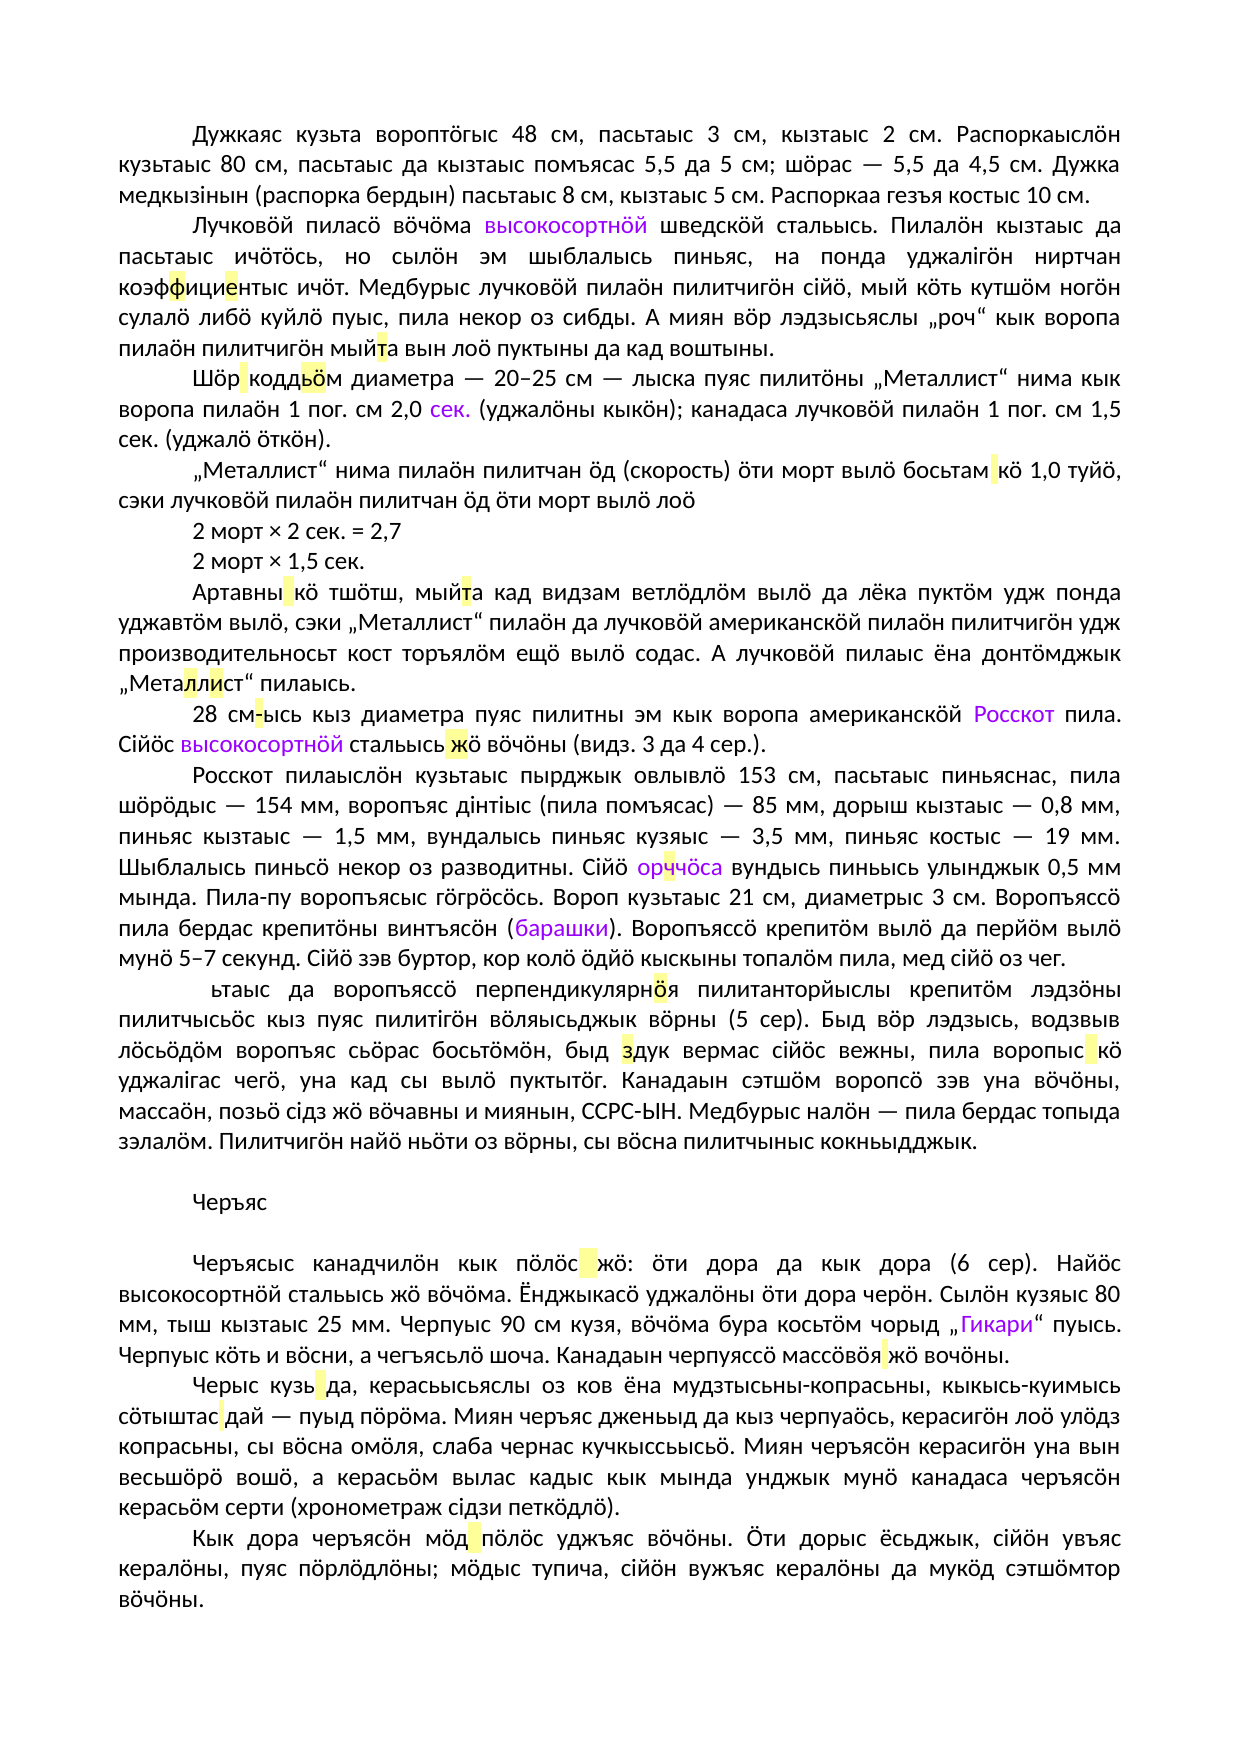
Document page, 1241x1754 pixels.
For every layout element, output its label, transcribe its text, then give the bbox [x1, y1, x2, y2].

text Кык дора черъясӧн мӧд пӧлӧс уджъяс вӧчӧны. Ӧти дорыс ёсьджык, сійӧн увъяс кералӧны, пуяс пӧрлӧдлӧны; мӧдыс тупича, сійӧн вужъяс кералӧны да мукӧд сэтшӧмтор вӧчӧны. [118, 1522, 1122, 1614]
text Лучковӧй пиласӧ вӧчӧма высокосортнӧй шведскӧй стальысь. Пилалӧн кызтаыс да пасьтаыс ичӧтӧсь, но сылӧн эм шыблалысь пиньяс, на понда уджалігӧн ниртчан коэффициентыс ичӧт. Медбурыс лучковӧй пилаӧн пилитчигӧн сійӧ, мый кӧть кутшӧм ногӧн сулалӧ либӧ куйлӧ пуыс, пила некор оз сибды. А миян вӧр лэдзысьяслы „роч“ кык воропа пилаӧн пилитчигӧн мыйта вын лоӧ пуктыны да кад воштыны. [118, 210, 1122, 362]
text Черыс кузь да, керасьысьяслы оз ков ёна мудзтысьны-копрасьны, кыкысь-куимысь сӧтыштас дай — пуыд пӧрӧма. Миян черъяс дженьыд да кыз черпуаӧсь, керасигӧн лоӧ улӧдз копрасьны, сы вӧсна омӧля, слаба чернас кучкыссьысьӧ. Миян черъясӧн керасигӧн уна вын весьшӧрӧ вошӧ, а керасьӧм вылас кадыс кык мында унджык мунӧ канадаса черъясӧн керасьӧм серти (хронометраж сідзи петкӧдлӧ). [118, 1369, 1122, 1522]
text Черъясыс канадчилӧн кык пӧлӧс жӧ: ӧти дора да кык дора (6 сер). Найӧс высокосортнӧй стальысь жӧ вӧчӧма. Ёнджыкасӧ уджалӧны ӧти дора черӧн. Сылӧн кузяыс 80 мм, тыш кызтаыс 25 мм. Черпуыс 90 см кузя, вӧчӧма бура косьтӧм чорыд „Гикари“ пуысь. Черпуыс кӧть и вӧсни, а чегъясьлӧ шоча. Канадаын черпуяссӧ массӧвӧя жӧ вочӧны. [118, 1247, 1122, 1369]
text 2 морт × 2 сек. = 2,7 [118, 515, 1122, 545]
text Росскот пилаыслӧн кузьтаыс пырджык овлывлӧ 153 см, пасьтаыс пиньяснас, пила шӧрӧдыс — 154 мм, воропъяс дінтіыс (пила помъясас) — 85 мм, дорыш кызтаыс — 0,8 мм, пиньяс кызтаыс — 1,5 мм, вундалысь пиньяс кузяыс — 3,5 мм, пиньяс костыс — 19 мм. Шыблалысь пиньсӧ некор оз разводитны. Сійӧ орччӧса вундысь пиньысь улынджык 0,5 мм мында. Пила-пу воропъясыс гӧгрӧсӧсь. Вороп кузьтаыс 21 см, диаметрыс 3 см. Воропъяссӧ пила бердас крепитӧны винтъясӧн (барашки). Воропъяссӧ крепитӧм вылӧ да перйӧм вылӧ мунӧ 5–7 секунд. Сійӧ зэв буртор, кор колӧ ӧдйӧ кыскыны топалӧм пила, мед сійӧ оз чег. [118, 759, 1122, 973]
text ьтаыс да воропъяссӧ перпендикулярнӧя пилитанторйыслы крепитӧм лэдзӧны пилитчысьӧс кыз пуяс пилитігӧн вӧляысьджык вӧрны (5 сер). Быд вӧр лэдзысь, водзвыв лӧсьӧдӧм воропъяс сьӧрас босьтӧмӧн, быд здук вермас сійӧс вежны, пила воропыс кӧ уджалігас чегӧ, уна кад сы вылӧ пуктытӧг. Канадаын сэтшӧм воропсӧ зэв уна вӧчӧны, массаӧн, позьӧ сідз жӧ вӧчавны и миянын, ССРС-ЫН. Медбурыс налӧн — пила бердас топыда зэлалӧм. Пилитчигӧн найӧ ньӧти оз вӧрны, сы вӧсна пилитчыныс кокньыдджык. [118, 973, 1122, 1156]
text 2 морт × 1,5 сек. [118, 545, 1122, 576]
text Дужкаяс кузьта вороптӧгыс 48 см, пасьтаыс 3 см, кызтаыс 2 см. Распоркаыслӧн кузьтаыс 80 см, пасьтаыс да кызтаыс помъясас 5,5 да 5 см; шӧрас — 5,5 да 4,5 см. Дужка медкызінын (распорка бердын) пасьтаыс 8 см, кызтаыс 5 см. Распоркаа гезъя костыс 10 см. [118, 118, 1122, 210]
text Артавны кӧ тшӧтш, мыйта кад видзам ветлӧдлӧм вылӧ да лёка пуктӧм удж понда уджавтӧм вылӧ, сэки „Металлист“ пилаӧн да лучковӧй американскӧй пилаӧн пилитчигӧн удж производительносьт кост торъялӧм ещӧ вылӧ содас. А лучковӧй пилаыс ёна донтӧмджык „Металлист“ пилаысь. [118, 576, 1122, 698]
text 28 см-ысь кыз диаметра пуяс пилитны эм кык воропа американскӧй Росскот пила. Сійӧс высокосортнӧй стальысь жӧ вӧчӧны (видз. 3 да 4 сер.). [118, 698, 1122, 759]
text „Металлист“ нима пилаӧн пилитчан ӧд (скорость) ӧти морт вылӧ босьтам кӧ 1,0 туйӧ, сэки лучковӧй пилаӧн пилитчан ӧд ӧти морт вылӧ лоӧ [118, 454, 1122, 515]
text Черъяс [118, 1186, 1122, 1217]
text Шӧр коддьӧм диаметра — 20–25 см — лыска пуяс пилитӧны „Металлист“ нима кык воропа пилаӧн 1 пог. см 2,0 сек. (уджалӧны кыкӧн); канадаса лучковӧй пилаӧн 1 пог. см 1,5 сек. (уджалӧ ӧткӧн). [118, 362, 1122, 454]
